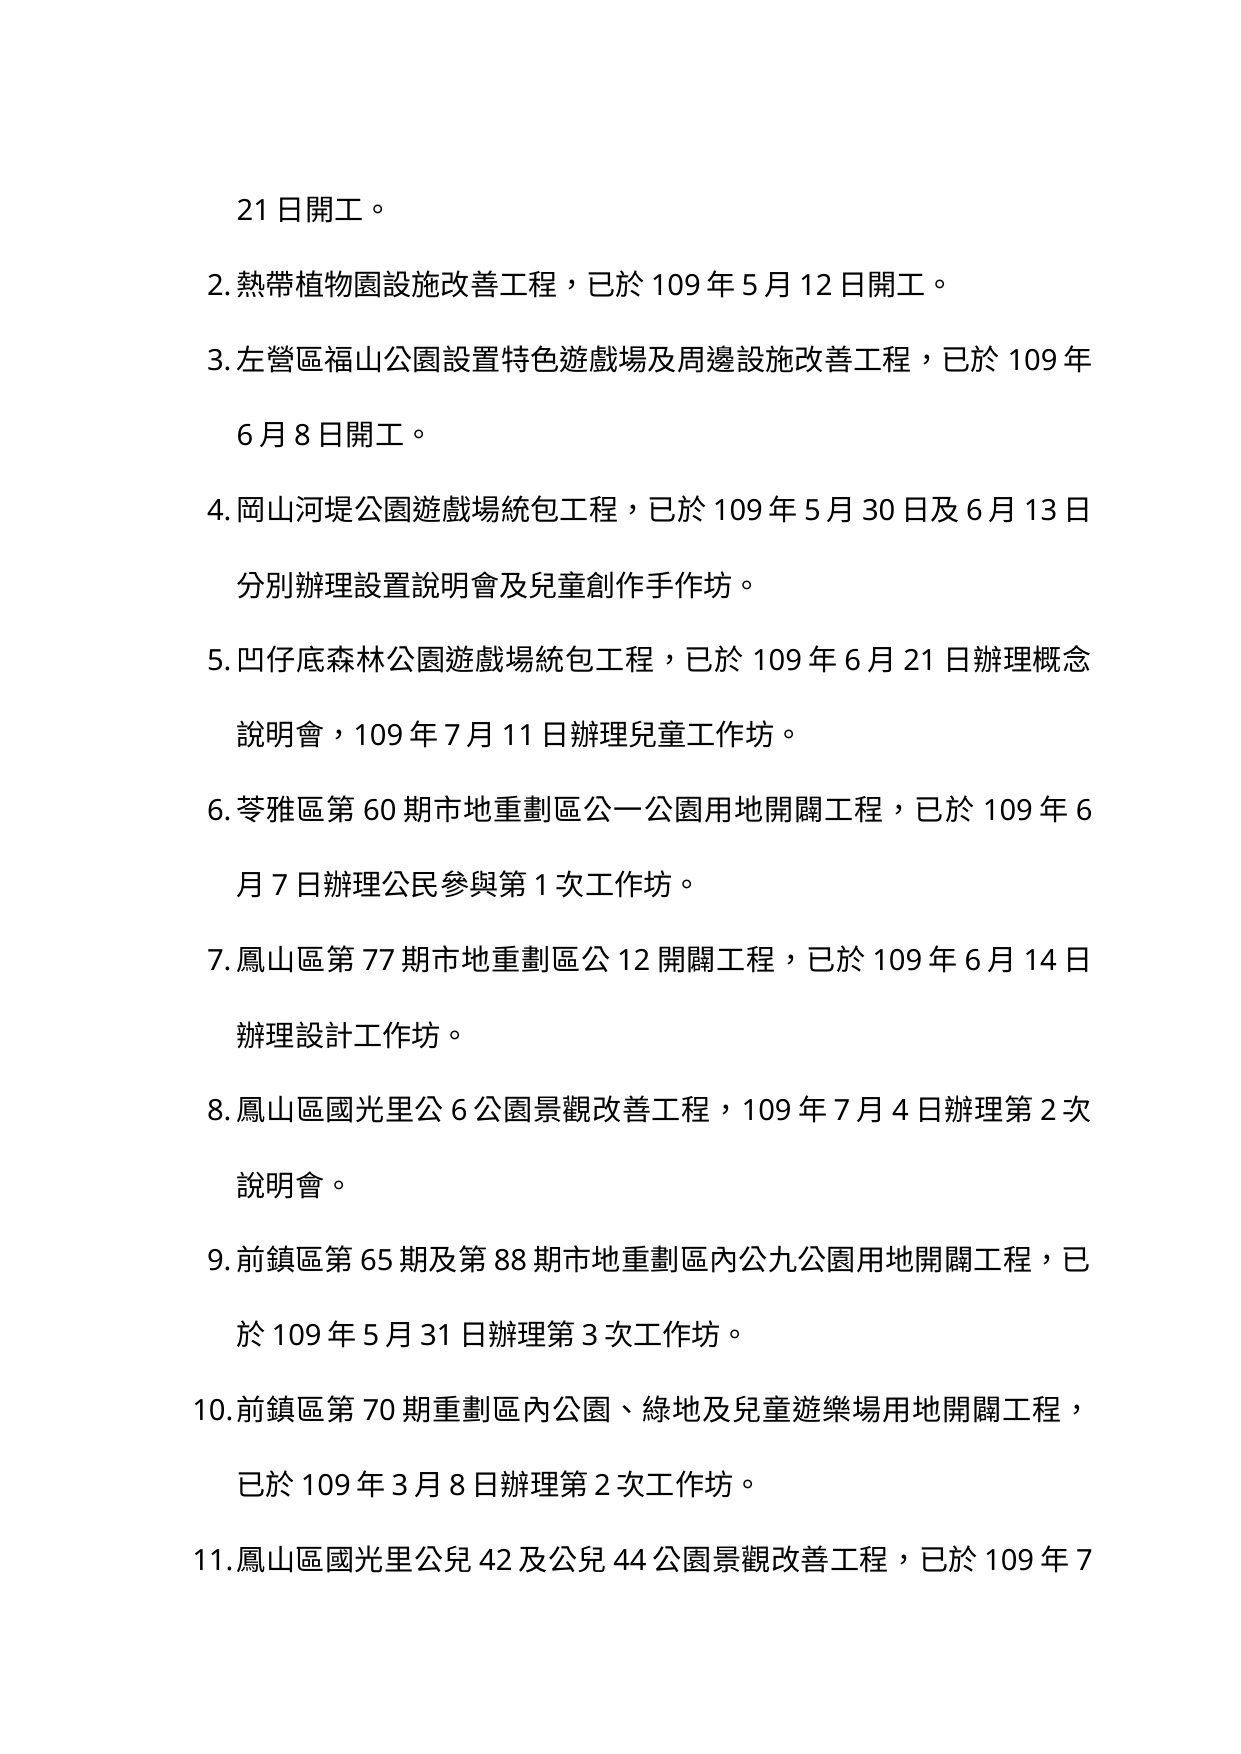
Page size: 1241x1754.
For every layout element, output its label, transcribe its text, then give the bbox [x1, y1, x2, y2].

list 21日開工。 [207, 164, 1092, 239]
list 左營區福山公園設置特色遊戲場及周邊設施改善工程，已於109年6月8日開工。 [207, 314, 1092, 464]
list 熱帶植物園設施改善工程，已於109年5月12日開工。 [207, 239, 1092, 314]
list 鳳山區國光里公兒42及公兒44公園景觀改善工程，已於109年7 [192, 1514, 1092, 1589]
list 凹仔底森林公園遊戲場統包工程，已於109年6月21日辦理概念說明會，109年7月11日辦理兒童工作坊。 [207, 614, 1092, 764]
list 前鎮區第65期及第88期市地重劃區內公九公園用地開闢工程，已於109年5月31日辦理第3次工作坊。 [207, 1214, 1092, 1364]
list 苓雅區第60期市地重劃區公一公園用地開闢工程，已於109年6月7日辦理公民參與第1次工作坊。 [207, 764, 1092, 914]
list 岡山河堤公園遊戲場統包工程，已於109年5月30日及6月13日分別辦理設置說明會及兒童創作手作坊。 [207, 464, 1092, 614]
list 鳳山區第77期市地重劃區公12開闢工程，已於109年6月14日辦理設計工作坊。 [207, 914, 1092, 1064]
list 前鎮區第70期重劃區內公園、綠地及兒童遊樂場用地開闢工程，已於109年3月8日辦理第2次工作坊。 [192, 1364, 1092, 1514]
list 鳳山區國光里公6公園景觀改善工程，109年7月4日辦理第2次說明會。 [207, 1064, 1092, 1214]
